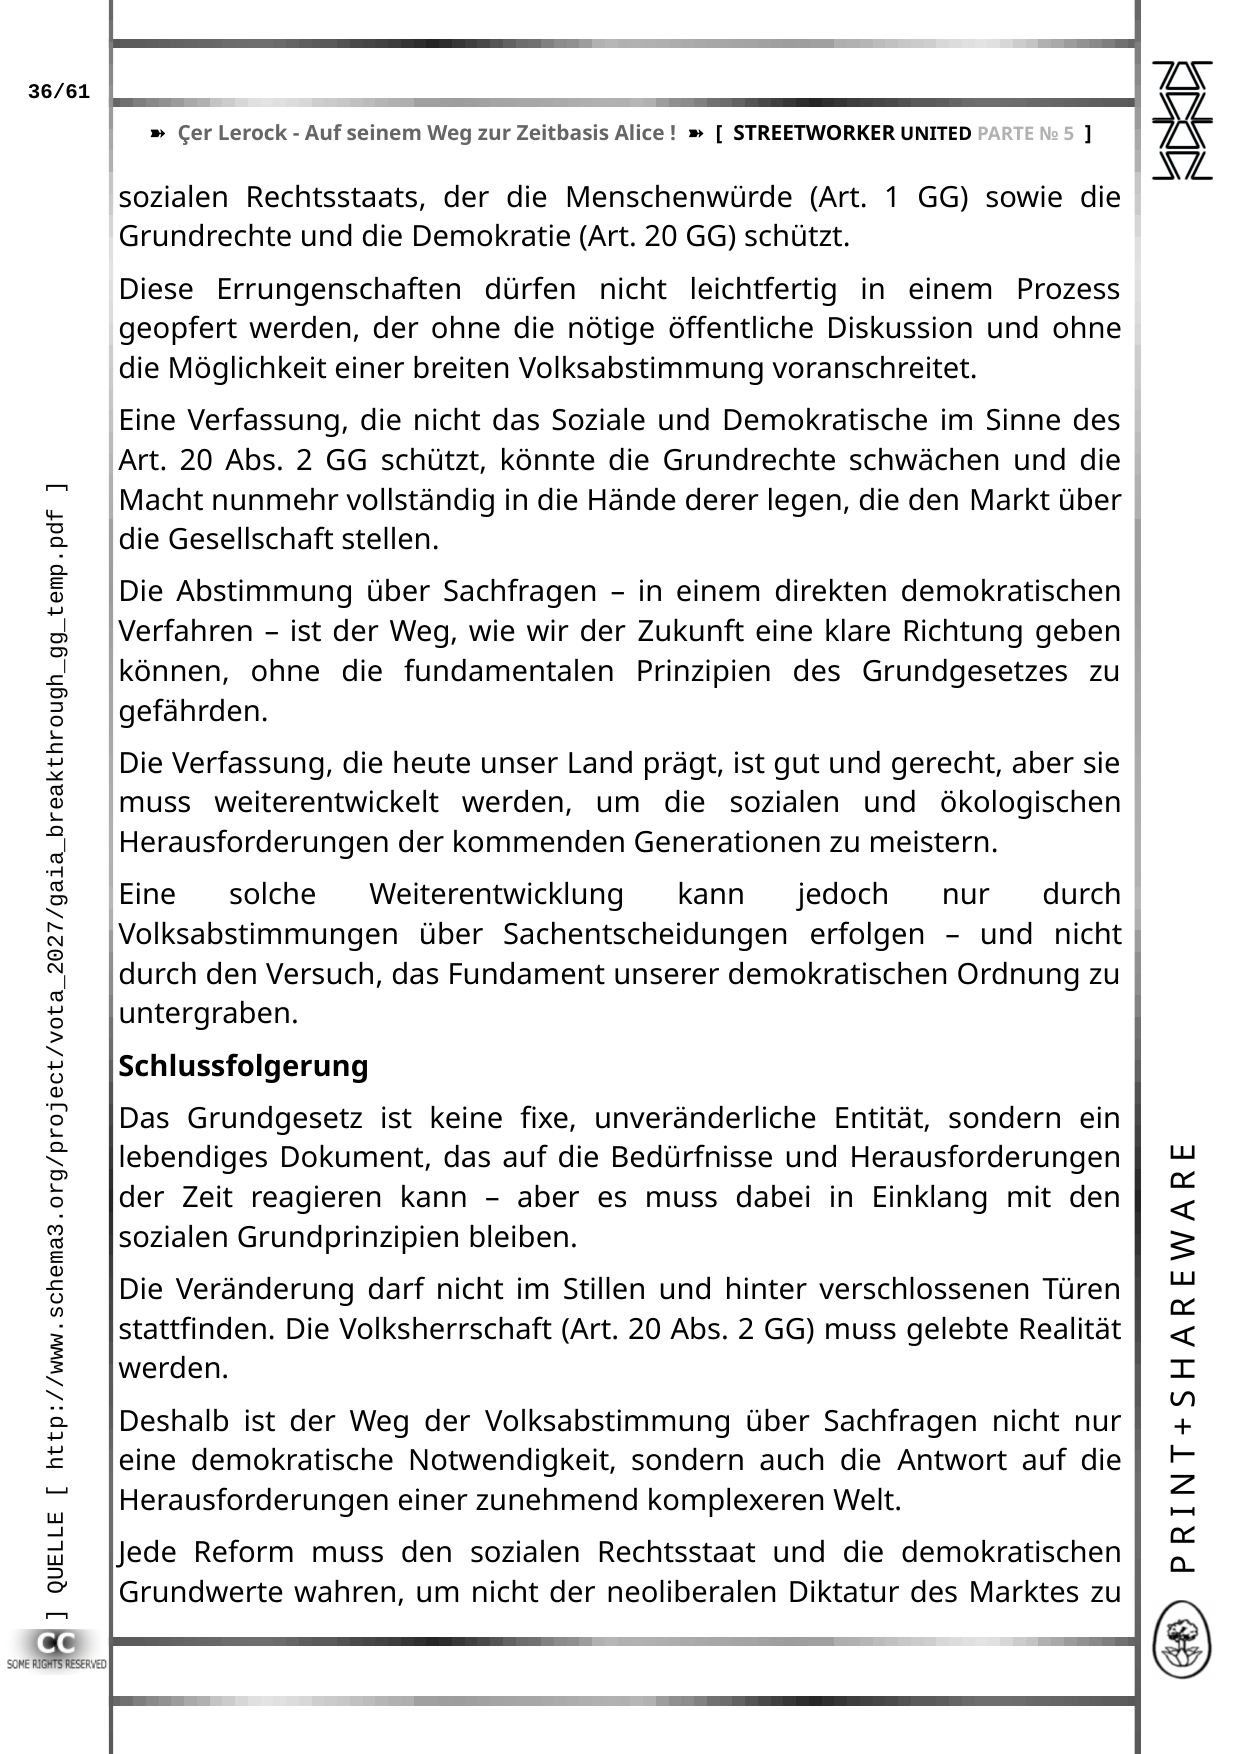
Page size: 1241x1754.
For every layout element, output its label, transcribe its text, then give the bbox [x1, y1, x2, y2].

text Deshalb ist der Weg der Volksabstimmung über Sachfragen nicht nur eine demokratische Notwendigkeit, sondern auch die Antwort auf die Herausforderungen einer zunehmend komplexeren Welt. [118, 1400, 1122, 1519]
text sozialen Rechtsstaats, der die Menschenwürde (Art. 1 GG) sowie die Grundrechte und die Demokratie (Art. 20 GG) schützt. [118, 176, 1122, 255]
text Diese Errungenschaften dürfen nicht leichtfertig in einem Prozess geopfert werden, der ohne die nötige öffentliche Diskussion und ohne die Möglichkeit einer breiten Volksabstimmung voranschreitet. [118, 268, 1122, 387]
text Das Grundgesetz ist keine fixe, unveränderliche Entität, sondern ein lebendiges Dokument, das auf die Bedürfnisse und Herausforderungen der Zeit reagieren kann – aber es muss dabei in Einklang mit den sozialen Grundprinzipien bleiben. [118, 1097, 1122, 1256]
text Die Verfassung, die heute unser Land prägt, ist gut und gerecht, aber sie muss weiterentwickelt werden, um die sozialen und ökologischen Herausforderungen der kommenden Generationen zu meistern. [118, 742, 1122, 861]
text Jede Reform muss den sozialen Rechtsstaat und die demokratischen Grundwerte wahren, um nicht der neoliberalen Diktatur des Marktes zu [118, 1531, 1122, 1611]
text Die Abstimmung über Sachfragen – in einem direkten demokratischen Verfahren – ist der Weg, wie wir der Zukunft eine klare Richtung geben können, ohne die fundamentalen Prinzipien des Grundgesetzes zu gefährden. [118, 571, 1122, 729]
text Eine Verfassung, die nicht das Soziale und Demokratische im Sinne des Art. 20 Abs. 2 GG schützt, könnte die Grundrechte schwächen und die Macht nunmehr vollständig in die Hände derer legen, die den Markt über die Gesellschaft stellen. [118, 399, 1122, 558]
text Die Veränderung darf nicht im Stillen und hinter verschlossenen Türen stattfinden. Die Volksherrschaft (Art. 20 Abs. 2 GG) muss gelebte Realität werden. [118, 1268, 1122, 1387]
picture [1151, 60, 1214, 181]
picture [1150, 1600, 1214, 1680]
text Eine solche Weiterentwicklung kann jedoch nur durch Volksabstimmungen über Sachentscheidungen erfolgen – und nicht durch den Versuch, das Fundament unserer demokratischen Ordnung zu untergraben. [118, 873, 1122, 1032]
text Schlussfolgerung [118, 1045, 1122, 1084]
picture [0, 1629, 108, 1675]
